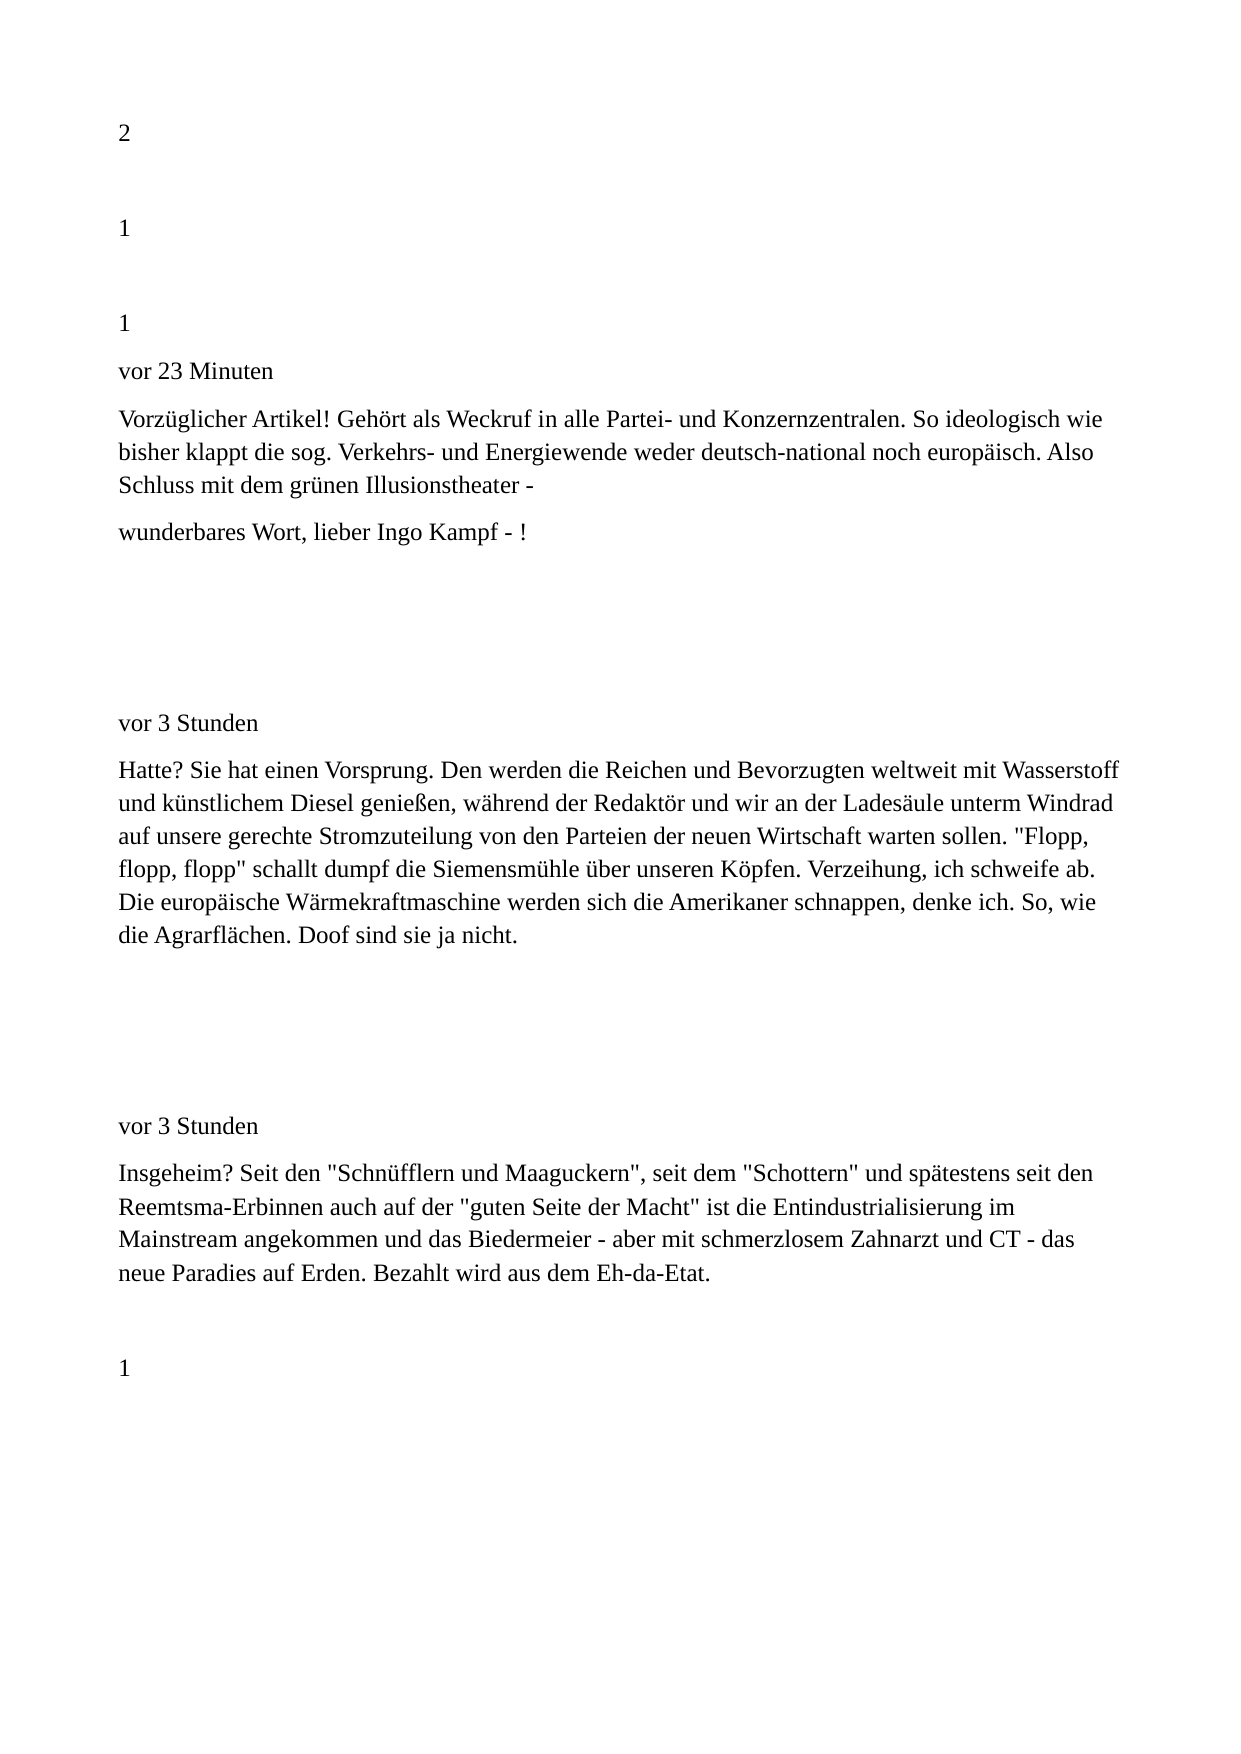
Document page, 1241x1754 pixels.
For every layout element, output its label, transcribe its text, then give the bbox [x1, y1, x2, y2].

text 1 [118, 213, 1122, 242]
text Vorzüglicher Artikel! Gehört als Weckruf in alle Partei- und Konzernzentralen. So ideologisch wie bisher klappt die sog. Verkehrs- und Energiewende weder deutsch-national noch europäisch. Also Schluss mit dem grünen Illusionstheater - [118, 404, 1122, 498]
text 1 [118, 308, 1122, 337]
text 2 [118, 118, 1122, 147]
text wunderbares Wort, lieber Ingo Kampf - ! [118, 517, 1122, 546]
text Hatte? Sie hat einen Vorsprung. Den werden die Reichen und Bevorzugten weltweit mit Wasserstoff und künstlichem Diesel genießen, während der Redaktör und wir an der Ladesäule unterm Windrad auf unsere gerechte Stromzuteilung von den Parteien der neuen Wirtschaft warten sollen. "Flopp, flopp, flopp" schallt dumpf die Siemensmühle über unseren Köpfen. Verzeihung, ich schweife ab. Die europäische Wärmekraftmaschine werden sich die Amerikaner schnappen, denke ich. So, wie die Agrarflächen. Doof sind sie ja nicht. [118, 755, 1122, 949]
text vor 3 Stunden [118, 708, 1122, 737]
text 1 [118, 1353, 1122, 1382]
text vor 3 Stunden [118, 1111, 1122, 1140]
text Insgeheim? Seit den "Schnüfflern und Maaguckern", seit dem "Schottern" und spätestens seit den Reemtsma-Erbinnen auch auf der "guten Seite der Macht" ist die Entindustrialisierung im Mainstream angekommen und das Biedermeier - aber mit schmerzlosem Zahnarzt und CT - das neue Paradies auf Erden. Bezahlt wird aus dem Eh-da-Etat. [118, 1158, 1122, 1286]
text vor 23 Minuten [118, 356, 1122, 385]
